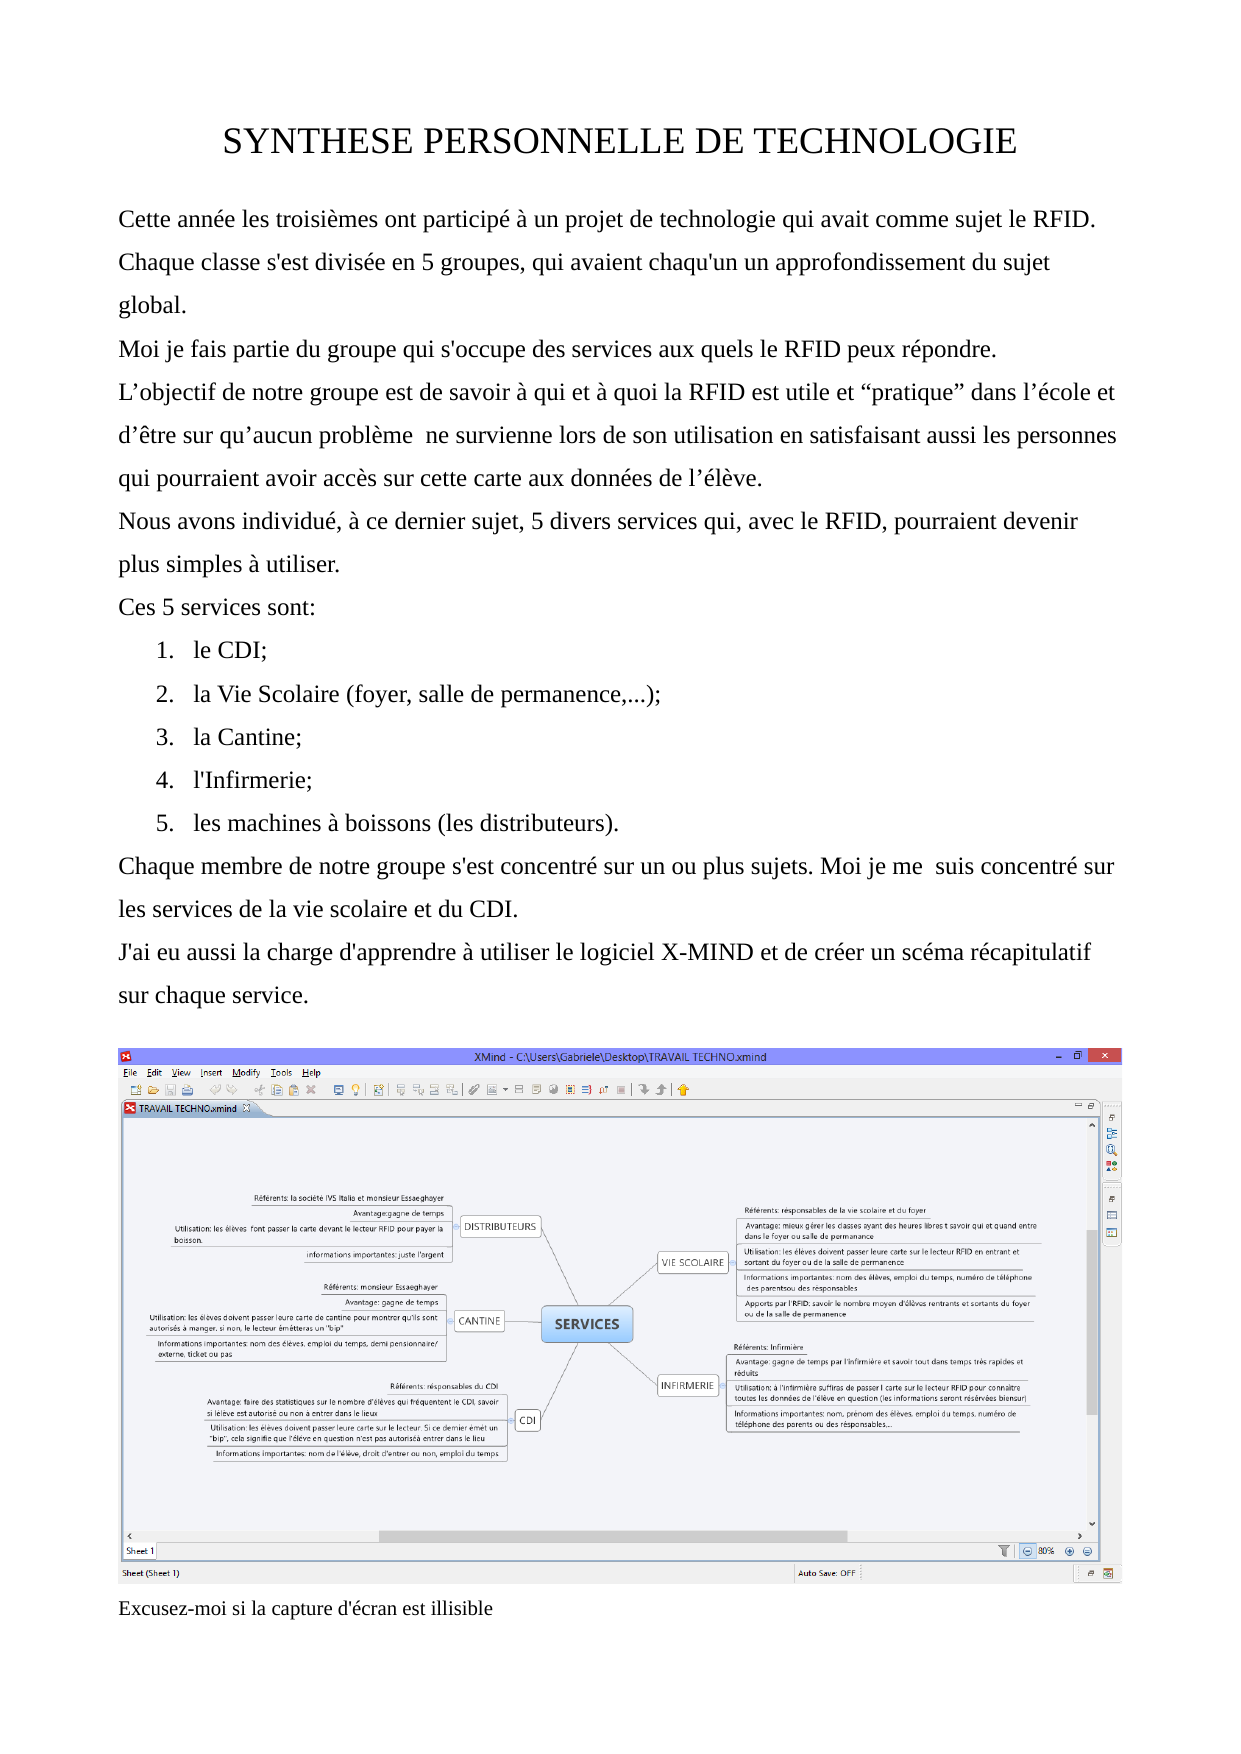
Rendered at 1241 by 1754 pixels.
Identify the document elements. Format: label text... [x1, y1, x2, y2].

text SYNTHESE PERSONNELLE DE TECHNOLOGIE [118, 118, 1122, 161]
list les machines à boissons (les distributeurs). [156, 808, 1122, 837]
text Cette année les troisièmes ont participé à un projet de technologie qui avait comme sujet le RFID. [118, 204, 1122, 233]
text L’objectif de notre groupe est de savoir à qui et à quoi la RFID est utile et “pratique” dans l’école et d’être sur qu’aucun problème ne survienne lors de son utilisation en satisfaisant aussi les personnes qui pourraient avoir accès sur cette carte aux données de l’élève. [118, 377, 1122, 492]
list la Cantine; [156, 722, 1122, 751]
text Nous avons individué, à ce dernier sujet, 5 divers services qui, avec le RFID, pourraient devenir plus simples à utiliser. [118, 506, 1122, 578]
text Moi je fais partie du groupe qui s'occupe des services aux quels le RFID peux répondre. [118, 334, 1122, 362]
list l'Infirmerie; [156, 765, 1122, 794]
picture [118, 1048, 1123, 1584]
list la Vie Scolaire (foyer, salle de permanence,...); [156, 679, 1122, 707]
text Chaque classe s'est divisée en 5 groupes, qui avaient chaqu'un un approfondissement du sujet global. [118, 247, 1122, 319]
text J'ai eu aussi la charge d'apprendre à utiliser le logiciel X-MIND et de créer un scéma récapitulatif sur chaque service. [118, 937, 1122, 1009]
text Chaque membre de notre groupe s'est concentré sur un ou plus sujets. Moi je me suis concentré sur les services de la vie scolaire et du CDI. [118, 851, 1122, 923]
list le CDI; [156, 636, 1122, 664]
text Ces 5 services sont: [118, 592, 1122, 621]
text Excusez-moi si la capture d'écran est illisible [118, 1584, 1122, 1619]
